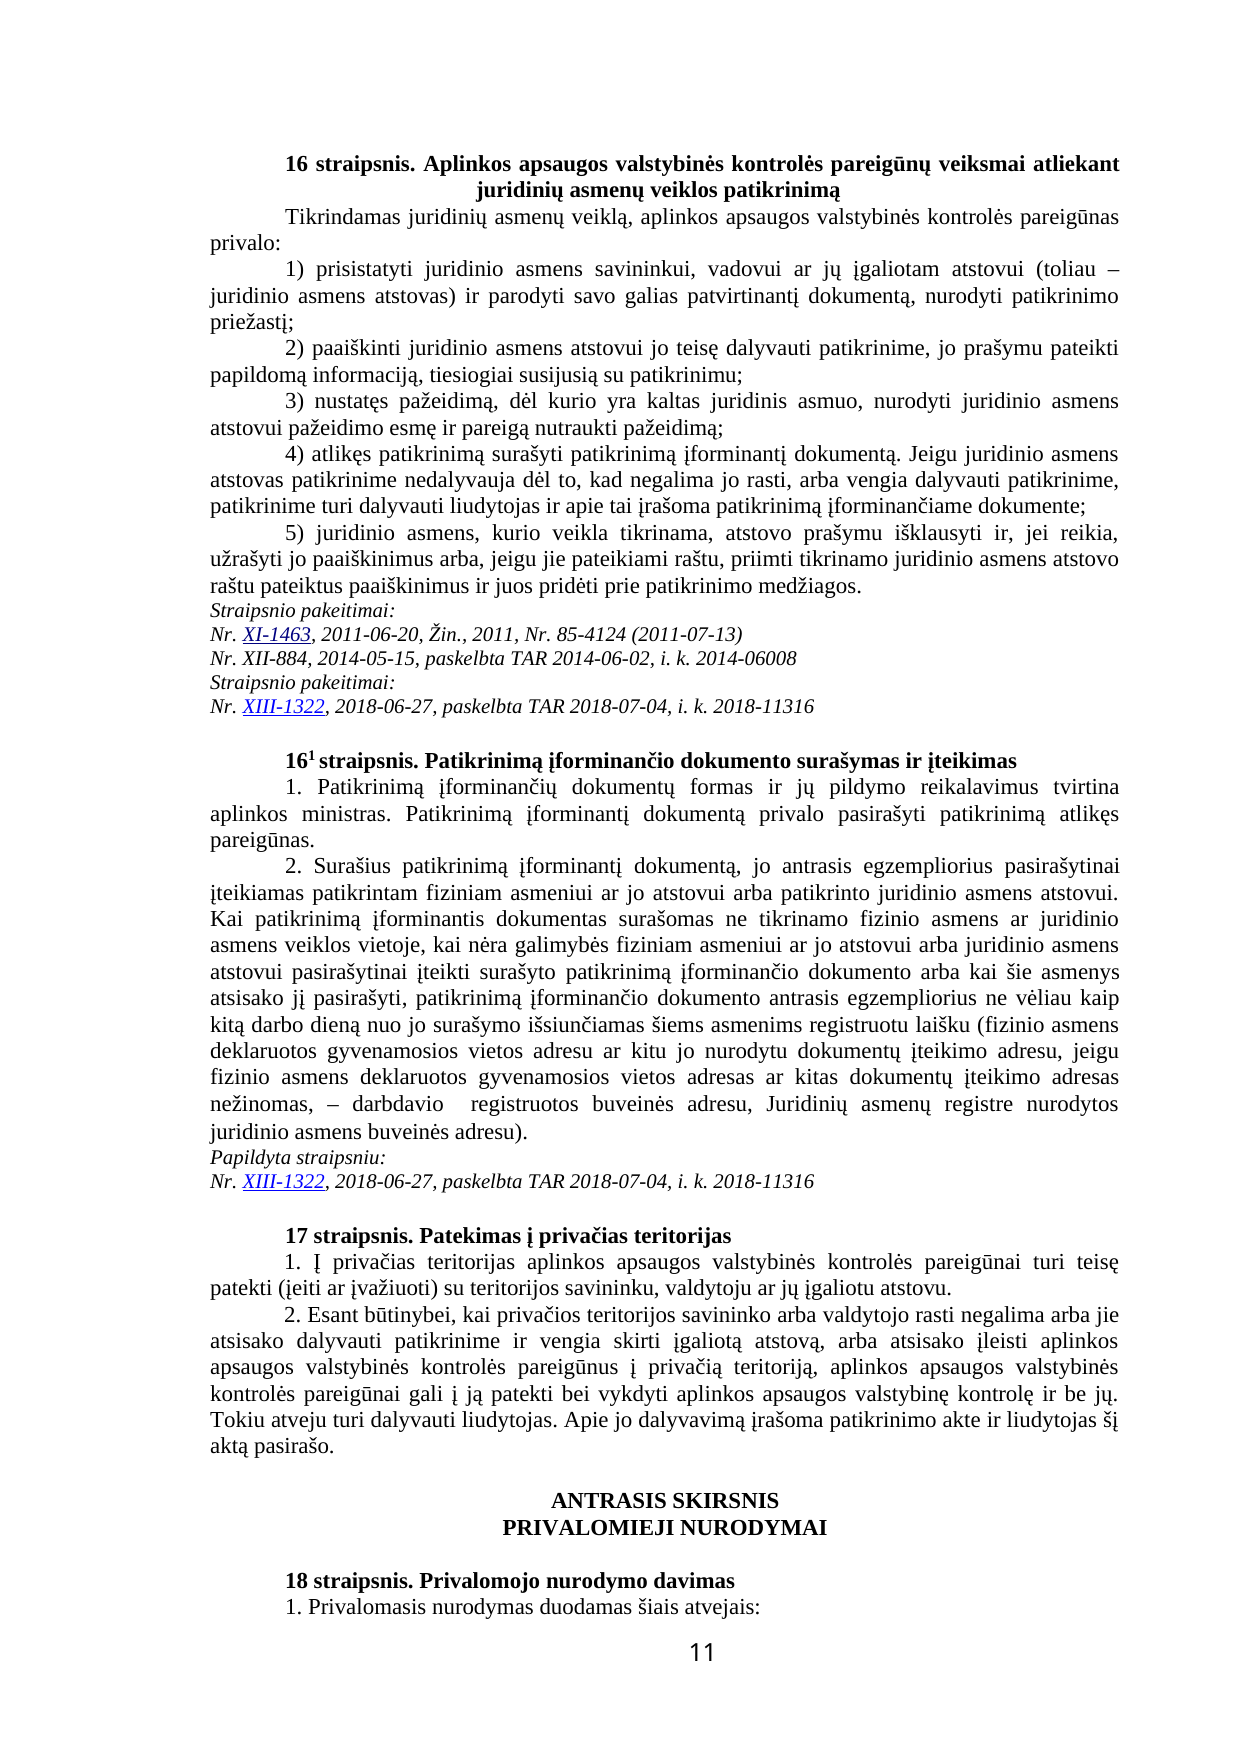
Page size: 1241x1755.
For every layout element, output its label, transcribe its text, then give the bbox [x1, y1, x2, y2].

text 1. Privalomasis nurodymas duodamas šiais atvejais: [210, 1593, 1120, 1619]
text 3) nustatęs pažeidimą, dėl kurio yra kaltas juridinis asmuo, nurodyti juridinio asmens atstovui pažeidimo esmę ir pareigą nutraukti pažeidimą; [210, 387, 1120, 440]
text Nr. XIII-1322, 2018-06-27, paskelbta TAR 2018-07-04, i. k. 2018-11316 [210, 1169, 1120, 1193]
text Nr. XI-1463, 2011-06-20, Žin., 2011, Nr. 85-4124 (2011-07-13) [210, 622, 1120, 646]
text 16 straipsnis. Aplinkos apsaugos valstybinės kontrolės pareigūnų veiksmai atliekant juridinių asmenų veiklos patikrinimą [285, 150, 1120, 203]
text 1) prisistatyti juridinio asmens savininkui, vadovui ar jų įgaliotam atstovui (toliau – juridinio asmens atstovas) ir parodyti savo galias patvirtinantį dokumentą, nurodyti patikrinimo priežastį; [210, 255, 1120, 334]
text 1. Patikrinimą įforminančių dokumentų formas ir jų pildymo reikalavimus tvirtina aplinkos ministras. Patikrinimą įforminantį dokumentą privalo pasirašyti patikrinimą atlikęs pareigūnas. [210, 773, 1120, 852]
text Nr. XII-884, 2014-05-15, paskelbta TAR 2014-06-02, i. k. 2014-06008 [210, 646, 1120, 670]
text Straipsnio pakeitimai: [210, 670, 1120, 694]
text Tikrindamas juridinių asmenų veiklą, aplinkos apsaugos valstybinės kontrolės pareigūnas privalo: [210, 203, 1120, 255]
text 2. Surašius patikrinimą įforminantį dokumentą, jo antrasis egzempliorius pasirašytinai įteikiamas patikrintam fiziniam asmeniui ar jo atstovui arba patikrinto juridinio asmens atstovui. Kai patikrinimą įforminantis dokumentas surašomas ne tikrinamo fizinio asmens ar juridinio asmens veiklos vietoje, kai nėra galimybės fiziniam asmeniui ar jo atstovui arba juridinio asmens atstovui pasirašytinai įteikti surašyto patikrinimą įforminančio dokumento arba kai šie asmenys atsisako jį pasirašyti, patikrinimą įforminančio dokumento antrasis egzempliorius ne vėliau kaip kitą darbo dieną nuo jo surašymo išsiunčiamas šiems asmenims registruotu laišku (fizinio asmens deklaruotos gyvenamosios vietos adresu ar kitu jo nurodytu dokumentų įteikimo adresu, jeigu fizinio asmens deklaruotos gyvenamosios vietos adresas ar kitas dokumentų įteikimo adresas nežinomas, – darbdavio registruotos buveinės adresu, Juridinių asmenų registre nurodytos juridinio asmens buveinės adresu). [210, 852, 1120, 1145]
text Straipsnio pakeitimai: [210, 598, 1120, 622]
text ANTRASIS SKIRSNIS [210, 1488, 1120, 1514]
text 2. Esant būtinybei, kai privačios teritorijos savininko arba valdytojo rasti negalima arba jie atsisako dalyvauti patikrinime ir vengia skirti įgaliotą atstovą, arba atsisako įleisti aplinkos apsaugos valstybinės kontrolės pareigūnus į privačią teritoriją, aplinkos apsaugos valstybinės kontrolės pareigūnai gali į ją patekti bei vykdyti aplinkos apsaugos valstybinę kontrolę ir be jų. Tokiu atveju turi dalyvauti liudytojas. Apie jo dalyvavimą įrašoma patikrinimo akte ir liudytojas šį aktą pasirašo. [210, 1301, 1120, 1459]
text 5) juridinio asmens, kurio veikla tikrinama, atstovo prašymu išklausyti ir, jei reikia, užrašyti jo paaiškinimus arba, jeigu jie pateikiami raštu, priimti tikrinamo juridinio asmens atstovo raštu pateiktus paaiškinimus ir juos pridėti prie patikrinimo medžiagos. [210, 519, 1120, 598]
text PRIVALOMIEJI NURODYMAI [210, 1514, 1120, 1540]
text 161 straipsnis. Patikrinimą įforminančio dokumento surašymas ir įteikimas [210, 747, 1120, 773]
text 17 straipsnis. Patekimas į privačias teritorijas [210, 1222, 1120, 1248]
text 1. Į privačias teritorijas aplinkos apsaugos valstybinės kontrolės pareigūnai turi teisę patekti (įeiti ar įvažiuoti) su teritorijos savininku, valdytoju ar jų įgaliotu atstovu. [210, 1248, 1120, 1301]
text Nr. XIII-1322, 2018-06-27, paskelbta TAR 2018-07-04, i. k. 2018-11316 [210, 694, 1120, 718]
text 2) paaiškinti juridinio asmens atstovui jo teisę dalyvauti patikrinime, jo prašymu pateikti papildomą informaciją, tiesiogiai susijusią su patikrinimu; [210, 334, 1120, 387]
text 4) atlikęs patikrinimą surašyti patikrinimą įforminantį dokumentą. Jeigu juridinio asmens atstovas patikrinime nedalyvauja dėl to, kad negalima jo rasti, arba vengia dalyvauti patikrinime, patikrinime turi dalyvauti liudytojas ir apie tai įrašoma patikrinimą įforminančiame dokumente; [210, 440, 1120, 519]
text 18 straipsnis. Privalomojo nurodymo davimas [210, 1567, 1120, 1593]
text Papildyta straipsniu: [210, 1145, 1120, 1169]
